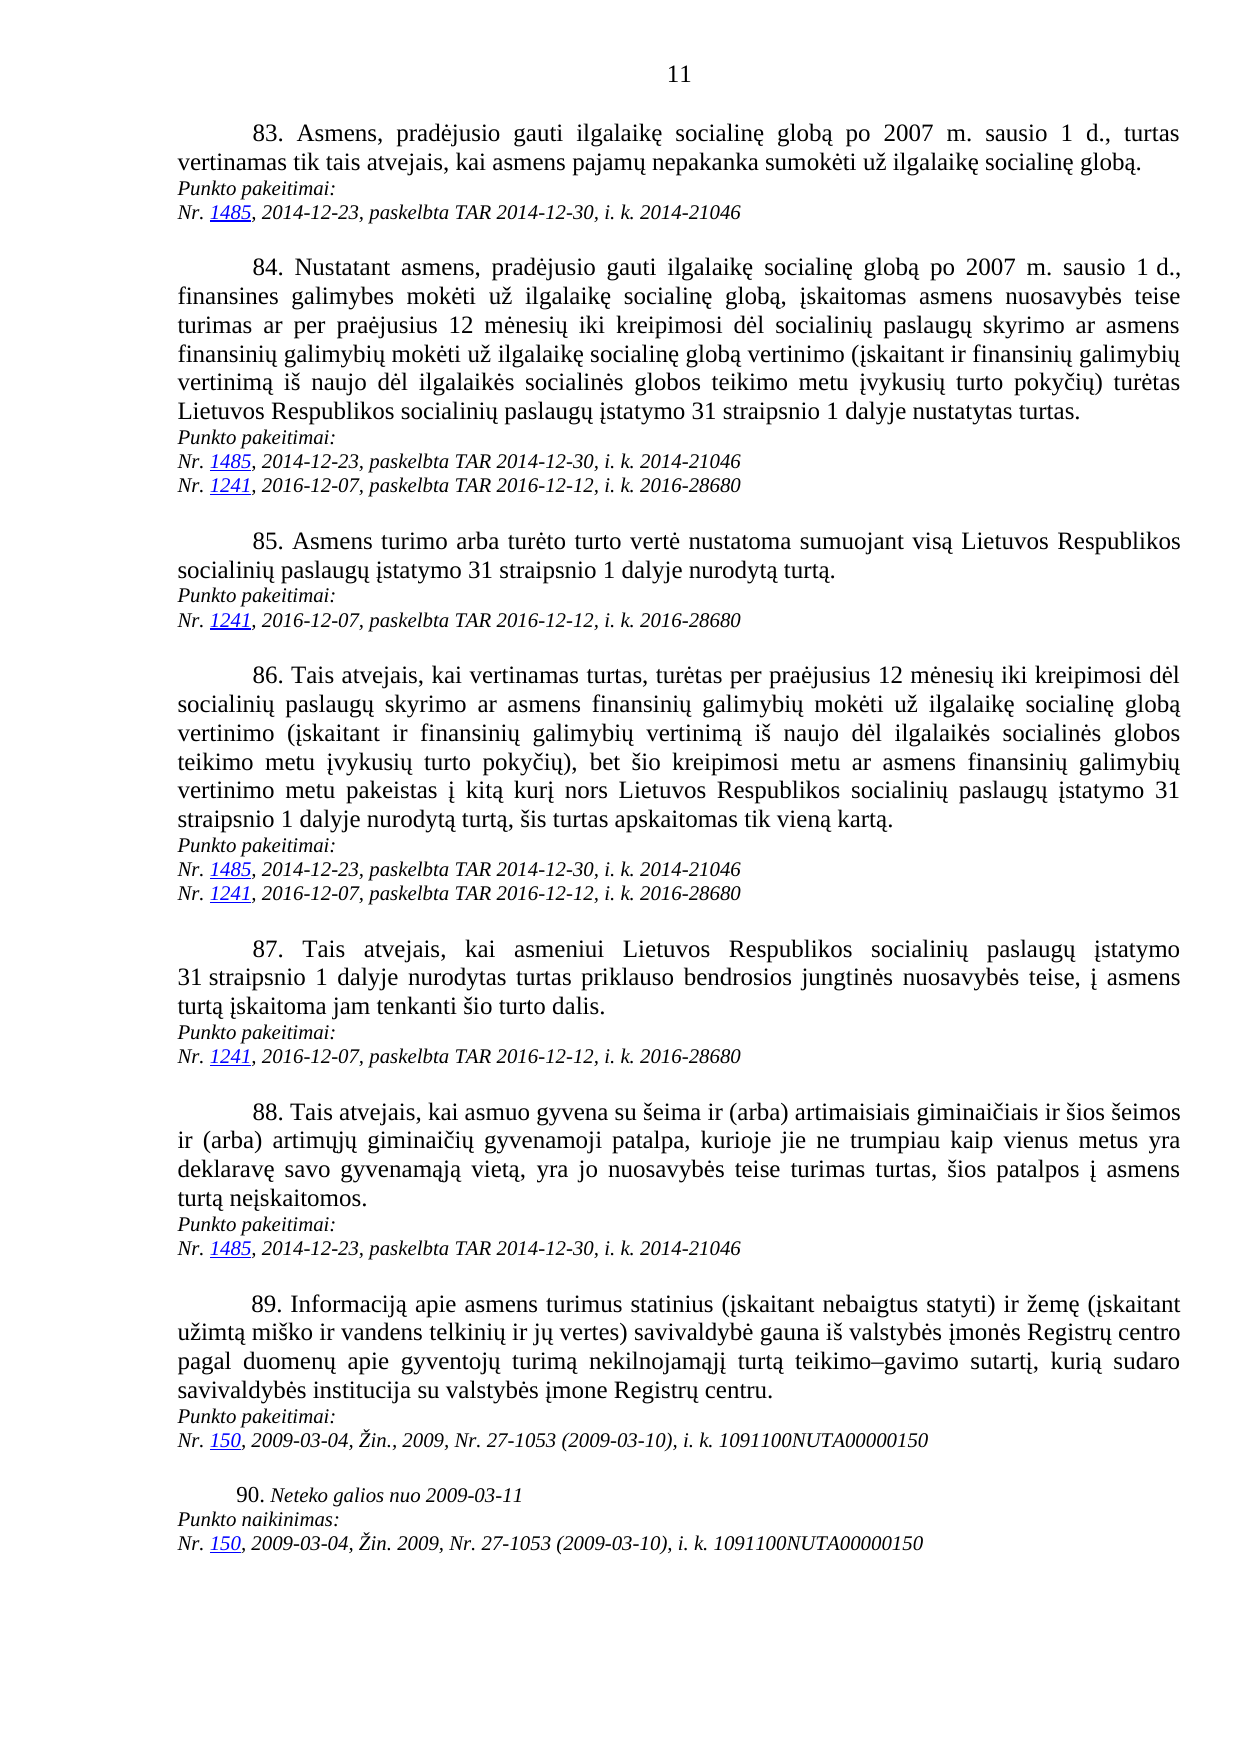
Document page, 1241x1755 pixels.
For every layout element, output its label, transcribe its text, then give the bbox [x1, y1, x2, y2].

text Punkto pakeitimai: [177, 176, 1181, 200]
text Nr. 1485, 2014-12-23, paskelbta TAR 2014-12-30, i. k. 2014-21046 [177, 449, 1181, 473]
text Nr. 1485, 2014-12-23, paskelbta TAR 2014-12-30, i. k. 2014-21046 [177, 857, 1181, 881]
text Punkto pakeitimai: [177, 425, 1181, 449]
text Punkto pakeitimai: [177, 1404, 1181, 1428]
text 83. Asmens, pradėjusio gauti ilgalaikę socialinę globą po 2007 m. sausio 1 d., turtas vertinamas tik tais atvejais, kai asmens pajamų nepakanka sumokėti už ilgalaikę socialinę globą. [177, 118, 1181, 176]
text 87. Tais atvejais, kai asmeniui Lietuvos Respublikos socialinių paslaugų įstatymo 31 straipsnio 1 dalyje nurodytas turtas priklauso bendrosios jungtinės nuosavybės teise, į asmens turtą įskaitoma jam tenkanti šio turto dalis. [177, 934, 1181, 1020]
text Nr. 150, 2009-03-04, Žin. 2009, Nr. 27-1053 (2009-03-10), i. k. 1091100NUTA00000150 [177, 1531, 1181, 1555]
text Nr. 1485, 2014-12-23, paskelbta TAR 2014-12-30, i. k. 2014-21046 [177, 200, 1181, 224]
text 88. Tais atvejais, kai asmuo gyvena su šeima ir (arba) artimaisiais giminaičiais ir šios šeimos ir (arba) artimųjų giminaičių gyvenamoji patalpa, kurioje jie ne trumpiau kaip vienus metus yra deklaravę savo gyvenamąją vietą, yra jo nuosavybės teise turimas turtas, šios patalpos į asmens turtą neįskaitomos. [177, 1097, 1181, 1212]
text Nr. 1485, 2014-12-23, paskelbta TAR 2014-12-30, i. k. 2014-21046 [177, 1236, 1181, 1260]
text Punkto pakeitimai: [177, 1020, 1181, 1044]
text Nr. 1241, 2016-12-07, paskelbta TAR 2016-12-12, i. k. 2016-28680 [177, 607, 1181, 632]
text 89. Informaciją apie asmens turimus statinius (įskaitant nebaigtus statyti) ir žemę (įskaitant užimtą miško ir vandens telkinių ir jų vertes) savivaldybė gauna iš valstybės įmonės Registrų centro pagal duomenų apie gyventojų turimą nekilnojamąjį turtą teikimo–gavimo sutartį, kurią sudaro savivaldybės institucija su valstybės įmone Registrų centru. [177, 1289, 1181, 1404]
text Nr. 1241, 2016-12-07, paskelbta TAR 2016-12-12, i. k. 2016-28680 [177, 881, 1181, 905]
text 90. Neteko galios nuo 2009-03-11 [177, 1481, 1181, 1507]
text Punkto pakeitimai: [177, 833, 1181, 857]
text 86. Tais atvejais, kai vertinamas turtas, turėtas per praėjusius 12 mėnesių iki kreipimosi dėl socialinių paslaugų skyrimo ar asmens finansinių galimybių mokėti už ilgalaikę socialinę globą vertinimo (įskaitant ir finansinių galimybių vertinimą iš naujo dėl ilgalaikės socialinės globos teikimo metu įvykusių turto pokyčių), bet šio kreipimosi metu ar asmens finansinių galimybių vertinimo metu pakeistas į kitą kurį nors Lietuvos Respublikos socialinių paslaugų įstatymo 31 straipsnio 1 dalyje nurodytą turtą, šis turtas apskaitomas tik vieną kartą. [177, 660, 1181, 833]
text 84. Nustatant asmens, pradėjusio gauti ilgalaikę socialinę globą po 2007 m. sausio 1 d., finansines galimybes mokėti už ilgalaikę socialinę globą, įskaitomas asmens nuosavybės teise turimas ar per praėjusius 12 mėnesių iki kreipimosi dėl socialinių paslaugų skyrimo ar asmens finansinių galimybių mokėti už ilgalaikę socialinę globą vertinimo (įskaitant ir finansinių galimybių vertinimą iš naujo dėl ilgalaikės socialinės globos teikimo metu įvykusių turto pokyčių) turėtas Lietuvos Respublikos socialinių paslaugų įstatymo 31 straipsnio 1 dalyje nustatytas turtas. [177, 252, 1181, 425]
text Punkto pakeitimai: [177, 1212, 1181, 1236]
text 85. Asmens turimo arba turėto turto vertė nustatoma sumuojant visą Lietuvos Respublikos socialinių paslaugų įstatymo 31 straipsnio 1 dalyje nurodytą turtą. [177, 526, 1181, 583]
text Nr. 1241, 2016-12-07, paskelbta TAR 2016-12-12, i. k. 2016-28680 [177, 1044, 1181, 1068]
text Punkto pakeitimai: [177, 583, 1181, 607]
text Punkto naikinimas: [177, 1507, 1181, 1531]
text Nr. 1241, 2016-12-07, paskelbta TAR 2016-12-12, i. k. 2016-28680 [177, 473, 1181, 497]
text Nr. 150, 2009-03-04, Žin., 2009, Nr. 27-1053 (2009-03-10), i. k. 1091100NUTA00000150 [177, 1428, 1181, 1452]
